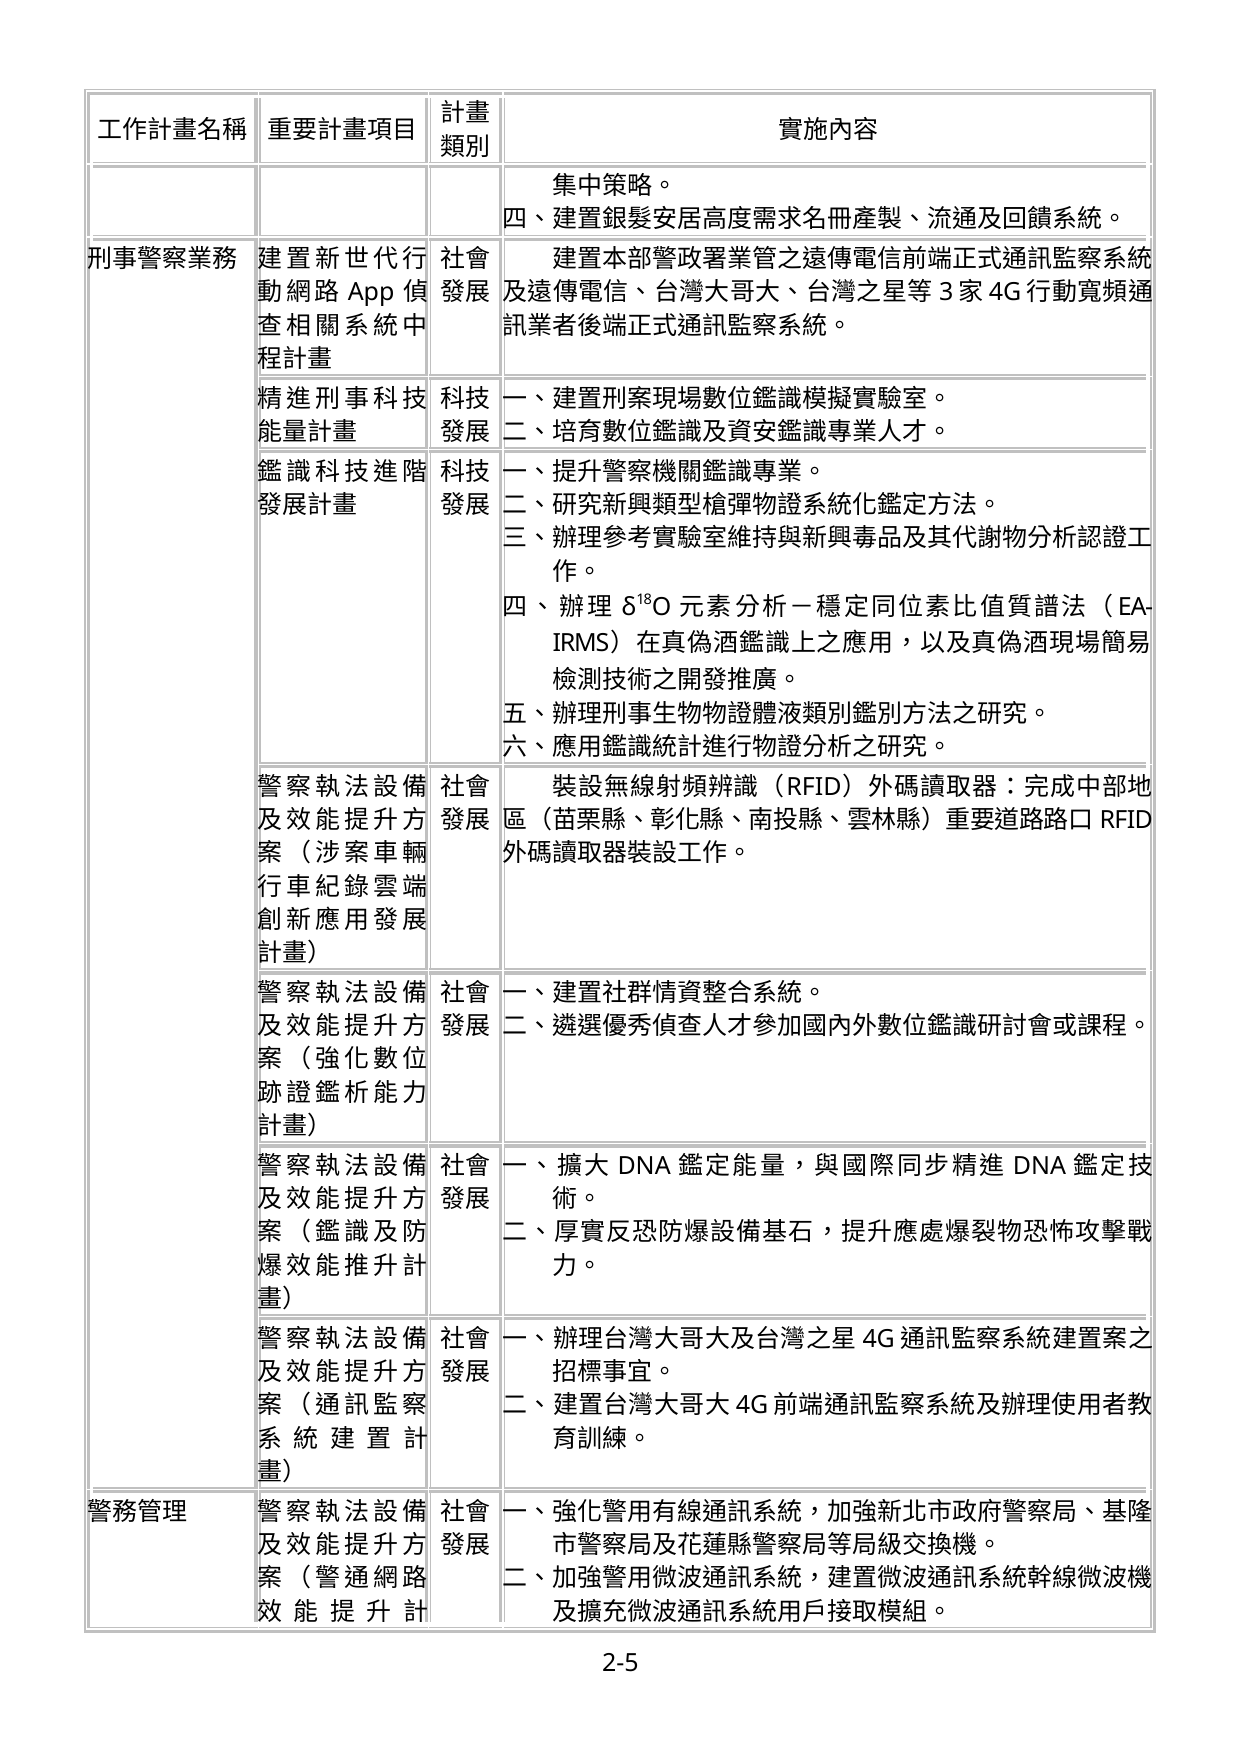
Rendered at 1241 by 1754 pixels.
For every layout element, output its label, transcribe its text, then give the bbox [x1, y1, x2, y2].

table_cell 社會發展 [431, 1320, 499, 1487]
table_cell 一、建置社群情資整合系統。 二、遴選優秀偵查人才參加國內外數位鑑識研討會或課程。 [502, 968, 1153, 1141]
table_header 實施內容 [502, 90, 1153, 162]
table_cell [87, 162, 257, 234]
table_cell 社會發展 [431, 1148, 499, 1314]
table_cell 一、強化警用有線通訊系統，加強新北市政府警察局、基隆市警察局及花蓮縣警察局等局級交換機。 二、加強警用微波通訊系統，建置微波通訊系統幹線微波機及擴充微波通訊系統用戶接取模組。 [502, 1487, 1153, 1627]
table_cell 建置新世代行動網路App偵查相關系統中程計畫 [261, 241, 425, 374]
table_cell 警察執法設備及效能提升方案（涉案車輛行車紀錄雲端創新應用發展計畫） [261, 768, 425, 968]
table_cell 一、擴大DNA鑑定能量，與國際同步精進DNA鑑定技術。 二、厚實反恐防爆設備基石，提升應處爆裂物恐怖攻擊戰力。 [502, 1141, 1153, 1314]
table_cell 建置本部警政署業管之遠傳電信前端正式通訊監察系統及遠傳電信、台灣大哥大、台灣之星等3家4G行動寬頻通訊業者後端正式通訊監察系統。 [502, 235, 1153, 374]
table_cell 精進刑事科技能量計畫 [261, 380, 425, 447]
table_cell 科技發展 [431, 453, 499, 762]
table_cell 警察執法設備及效能提升方案（通訊監察系統建置計畫） [261, 1320, 425, 1487]
table_cell 警察執法設備及效能提升方案（警通網路效能提升計畫） [258, 1493, 428, 1627]
table_cell 一、辦理台灣大哥大及台灣之星4G通訊監察系統建置案之招標事宜。 二、建置台灣大哥大4G前端通訊監察系統及辦理使用者教育訓練。 [502, 1314, 1153, 1487]
table_header 計畫類別 [428, 90, 502, 162]
table_cell 一、建置刑案現場數位鑑識模擬實驗室。 二、培育數位鑑識及資安鑑識專業人才。 [502, 374, 1153, 447]
table_cell 刑事警察業務 [87, 235, 257, 1487]
table_header 工作計畫名稱 [90, 95, 257, 162]
table_cell 裝設無線射頻辨識（RFID）外碼讀取器：完成中部地區（苗栗縣、彰化縣、南投縣、雲林縣）重要道路路口RFID外碼讀取器裝設工作。 [502, 762, 1153, 968]
table_cell 社會發展 [431, 768, 499, 968]
table_cell [431, 168, 499, 234]
table_cell 警察執法設備及效能提升方案（鑑識及防爆效能推升計畫） [261, 1148, 425, 1314]
table_cell 社會發展 [431, 241, 499, 374]
table_cell 警察執法設備及效能提升方案（強化數位跡證鑑析能力計畫） [261, 975, 425, 1141]
table_cell 集中策略。 四、建置銀髮安居高度需求名冊產製、流通及回饋系統。 [502, 162, 1153, 234]
table_cell 警務管理 [87, 1487, 257, 1627]
table_cell [261, 168, 425, 234]
table_cell 社會發展 [431, 975, 499, 1141]
table_cell 社會發展 [428, 1487, 502, 1627]
table_cell 一、提升警察機關鑑識專業。 二、研究新興類型槍彈物證系統化鑑定方法。 三、辦理參考實驗室維持與新興毒品及其代謝物分析認證工作。 四、辦理δ18O元素分析－穩定同位素比值質譜法（EA-IRMS）在真偽酒鑑識上之應用，以及真偽酒現場簡易檢測技術之開發推廣。 五、辦理刑事生物物證體液類別鑑別方法之研究。 六、應用鑑識統計進行物證分析之研究。 [502, 447, 1153, 762]
table_cell 鑑識科技進階發展計畫 [261, 453, 425, 762]
table_header 重要計畫項目 [258, 90, 428, 162]
table_cell 科技發展 [431, 380, 499, 447]
